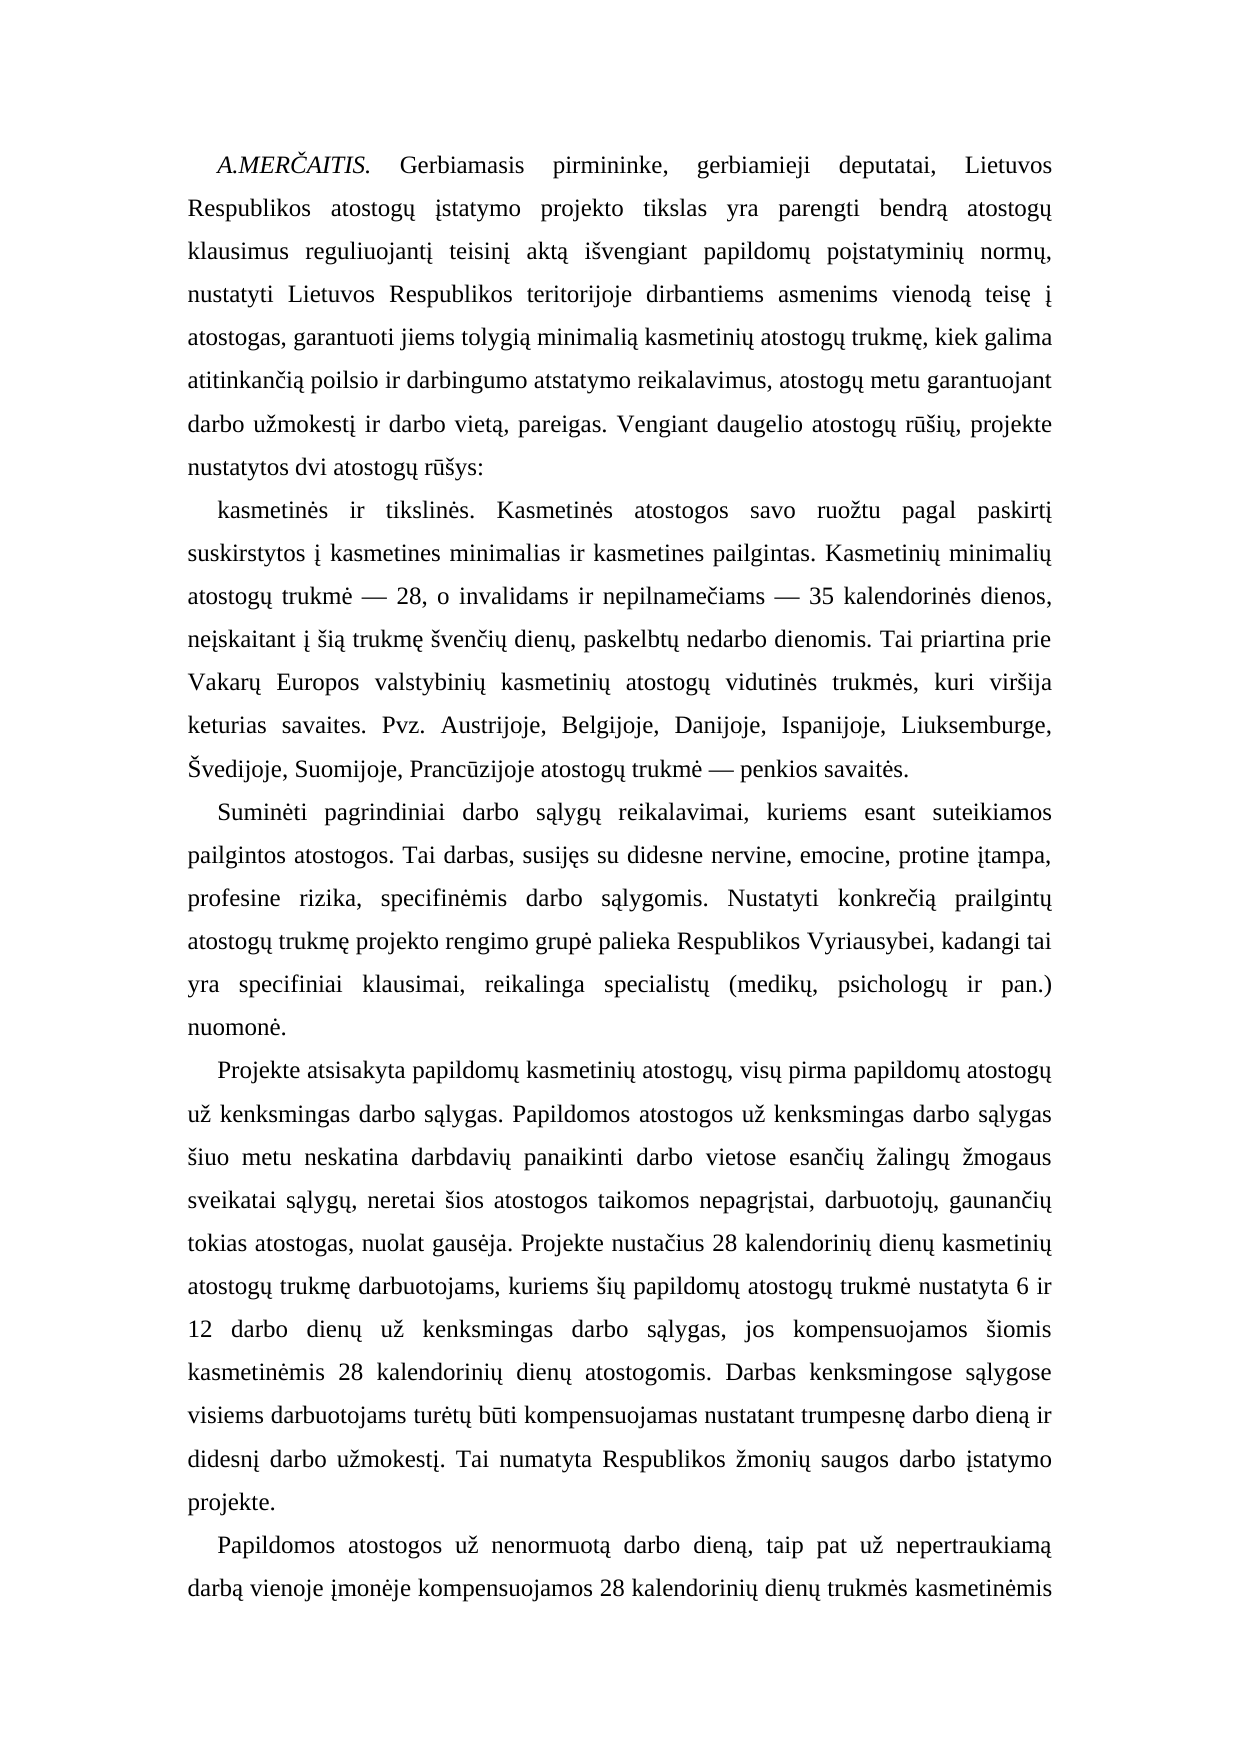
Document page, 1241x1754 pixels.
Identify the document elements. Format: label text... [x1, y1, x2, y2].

text Suminėti pagrindiniai darbo sąlygų reikalavimai, kuriems esant suteikiamos pailgintos atostogos. Tai darbas, susijęs su didesne nervine, emocine, protine įtampa, profesine rizika, specifinėmis darbo sąlygomis. Nustatyti konkrečią prailgintų atostogų trukmę projekto rengimo grupė palieka Respublikos Vyriausybei, kadangi tai yra specifiniai klausimai, reikalinga specialistų (medikų, psichologų ir pan.) nuomonė. [187, 797, 1053, 1041]
text A.MERČAITIS. Gerbiamasis pirmininke, gerbiamieji deputatai, Lietuvos Respublikos atostogų įstatymo projekto tikslas yra parengti bendrą atostogų klausimus reguliuojantį teisinį aktą išvengiant papildomų poįstatyminių normų, nustatyti Lietuvos Respublikos teritorijoje dirbantiems asmenims vienodą teisę į atostogas, garantuoti jiems tolygią minimalią kasmetinių atostogų trukmę, kiek galima atitinkančią poilsio ir darbingumo atstatymo reikalavimus, atostogų metu garantuojant darbo užmokestį ir darbo vietą, pareigas. Vengiant daugelio atostogų rūšių, projekte nustatytos dvi atostogų rūšys: [187, 150, 1053, 481]
text Papildomos atostogos už nenormuotą darbo dieną, taip pat už nepertraukiamą darbą vienoje įmonėje kompensuojamos 28 kalendorinių dienų trukmės kasmetinėmis [187, 1530, 1053, 1602]
text kasmetinės ir tikslinės. Kasmetinės atostogos savo ruožtu pagal paskirtį suskirstytos į kasmetines minimalias ir kasmetines pailgintas. Kasmetinių minimalių atostogų trukmė — 28, o invalidams ir nepilnamečiams — 35 kalendorinės dienos, neįskaitant į šią trukmę švenčių dienų, paskelbtų nedarbo dienomis. Tai priartina prie Vakarų Europos valstybinių kasmetinių atostogų vidutinės trukmės, kuri viršija keturias savaites. Pvz. Austrijoje, Belgijoje, Danijoje, Ispanijoje, Liuksemburge, Švedijoje, Suomijoje, Prancūzijoje atostogų trukmė — penkios savaitės. [187, 495, 1053, 782]
text Projekte atsisakyta papildomų kasmetinių atostogų, visų pirma papildomų atostogų už kenksmingas darbo sąlygas. Papildomos atostogos už kenksmingas darbo sąlygas šiuo metu neskatina darbdavių panaikinti darbo vietose esančių žalingų žmogaus sveikatai sąlygų, neretai šios atostogos taikomos nepagrįstai, darbuotojų, gaunančių tokias atostogas, nuolat gausėja. Projekte nustačius 28 kalendorinių dienų kasmetinių atostogų trukmę darbuotojams, kuriems šių papildomų atostogų trukmė nustatyta 6 ir 12 darbo dienų už kenksmingas darbo sąlygas, jos kompensuojamos šiomis kasmetinėmis 28 kalendorinių dienų atostogomis. Darbas kenksmingose sąlygose visiems darbuotojams turėtų būti kompensuojamas nustatant trumpesnę darbo dieną ir didesnį darbo užmokestį. Tai numatyta Respublikos žmonių saugos darbo įstatymo projekte. [187, 1056, 1053, 1516]
